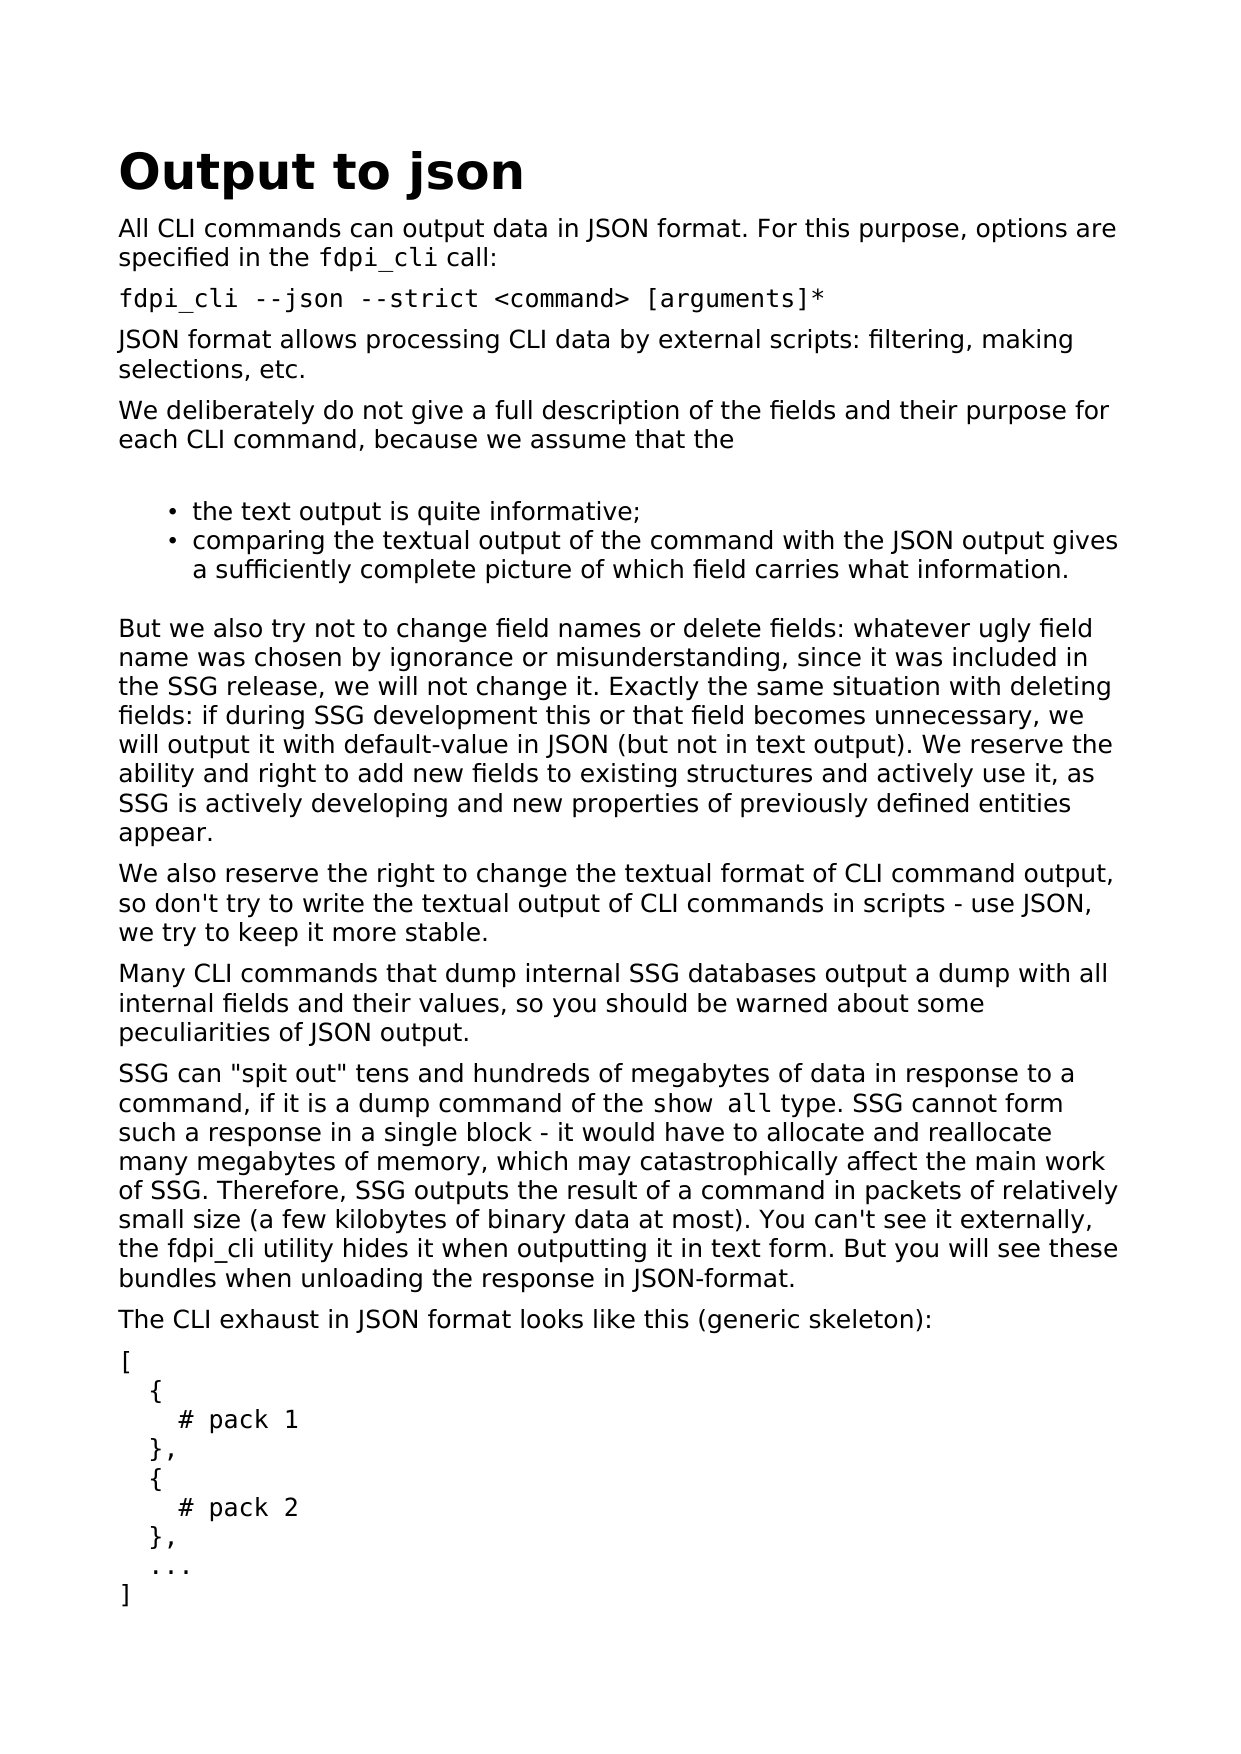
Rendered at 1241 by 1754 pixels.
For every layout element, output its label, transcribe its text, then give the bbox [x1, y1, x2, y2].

text JSON format allows processing CLI data by external scripts: filtering, making selections, etc. [118, 326, 1122, 384]
text We also reserve the right to change the textual format of CLI command output, so don't try to write the textual output of CLI commands in scripts - use JSON, we try to keep it more stable. [118, 859, 1122, 947]
list comparing the textual output of the command with the JSON output gives a sufficiently complete picture of which field carries what information. [177, 526, 1122, 584]
list the text output is quite informative; [177, 497, 1122, 526]
text fdpi_cli --json --strict <command> [arguments]* [118, 285, 1122, 314]
text The CLI exhaust in JSON format looks like this (generic skeleton): [118, 1305, 1122, 1334]
text But we also try not to change field names or delete fields: whatever ugly field name was chosen by ignorance or misunderstanding, since it was included in the SSG release, we will not change it. Exactly the same situation with deleting fields: if during SSG development this or that field becomes unnecessary, we will output it with default-value in JSON (but not in text output). We reserve the ability and right to add new fields to existing structures and actively use it, as SSG is actively developing and new properties of previously defined entities appear. [118, 614, 1122, 847]
text [ { # pack 1 }, { # pack 2 }, ... ] [118, 1347, 1122, 1609]
text Many CLI commands that dump internal SSG databases output a dump with all internal fields and their values, so you should be warned about some peculiarities of JSON output. [118, 959, 1122, 1047]
text We deliberately do not give a full description of the fields and their purpose for each CLI command, because we assume that the [118, 396, 1122, 455]
text All CLI commands can output data in JSON format. For this purpose, options are specified in the fdpi_cli call: [118, 214, 1122, 272]
text SSG can "spit out" tens and hundreds of megabytes of data in response to a command, if it is a dump command of the show all type. SSG cannot form such a response in a single block - it would have to allocate and reallocate many megabytes of memory, which may catastrophically affect the main work of SSG. Therefore, SSG outputs the result of a command in packets of relatively small size (a few kilobytes of binary data at most). You can't see it externally, the fdpi_cli utility hides it when outputting it in text form. But you will see these bundles when unloading the response in JSON-format. [118, 1059, 1122, 1293]
subtitle Output to json [118, 143, 1122, 201]
